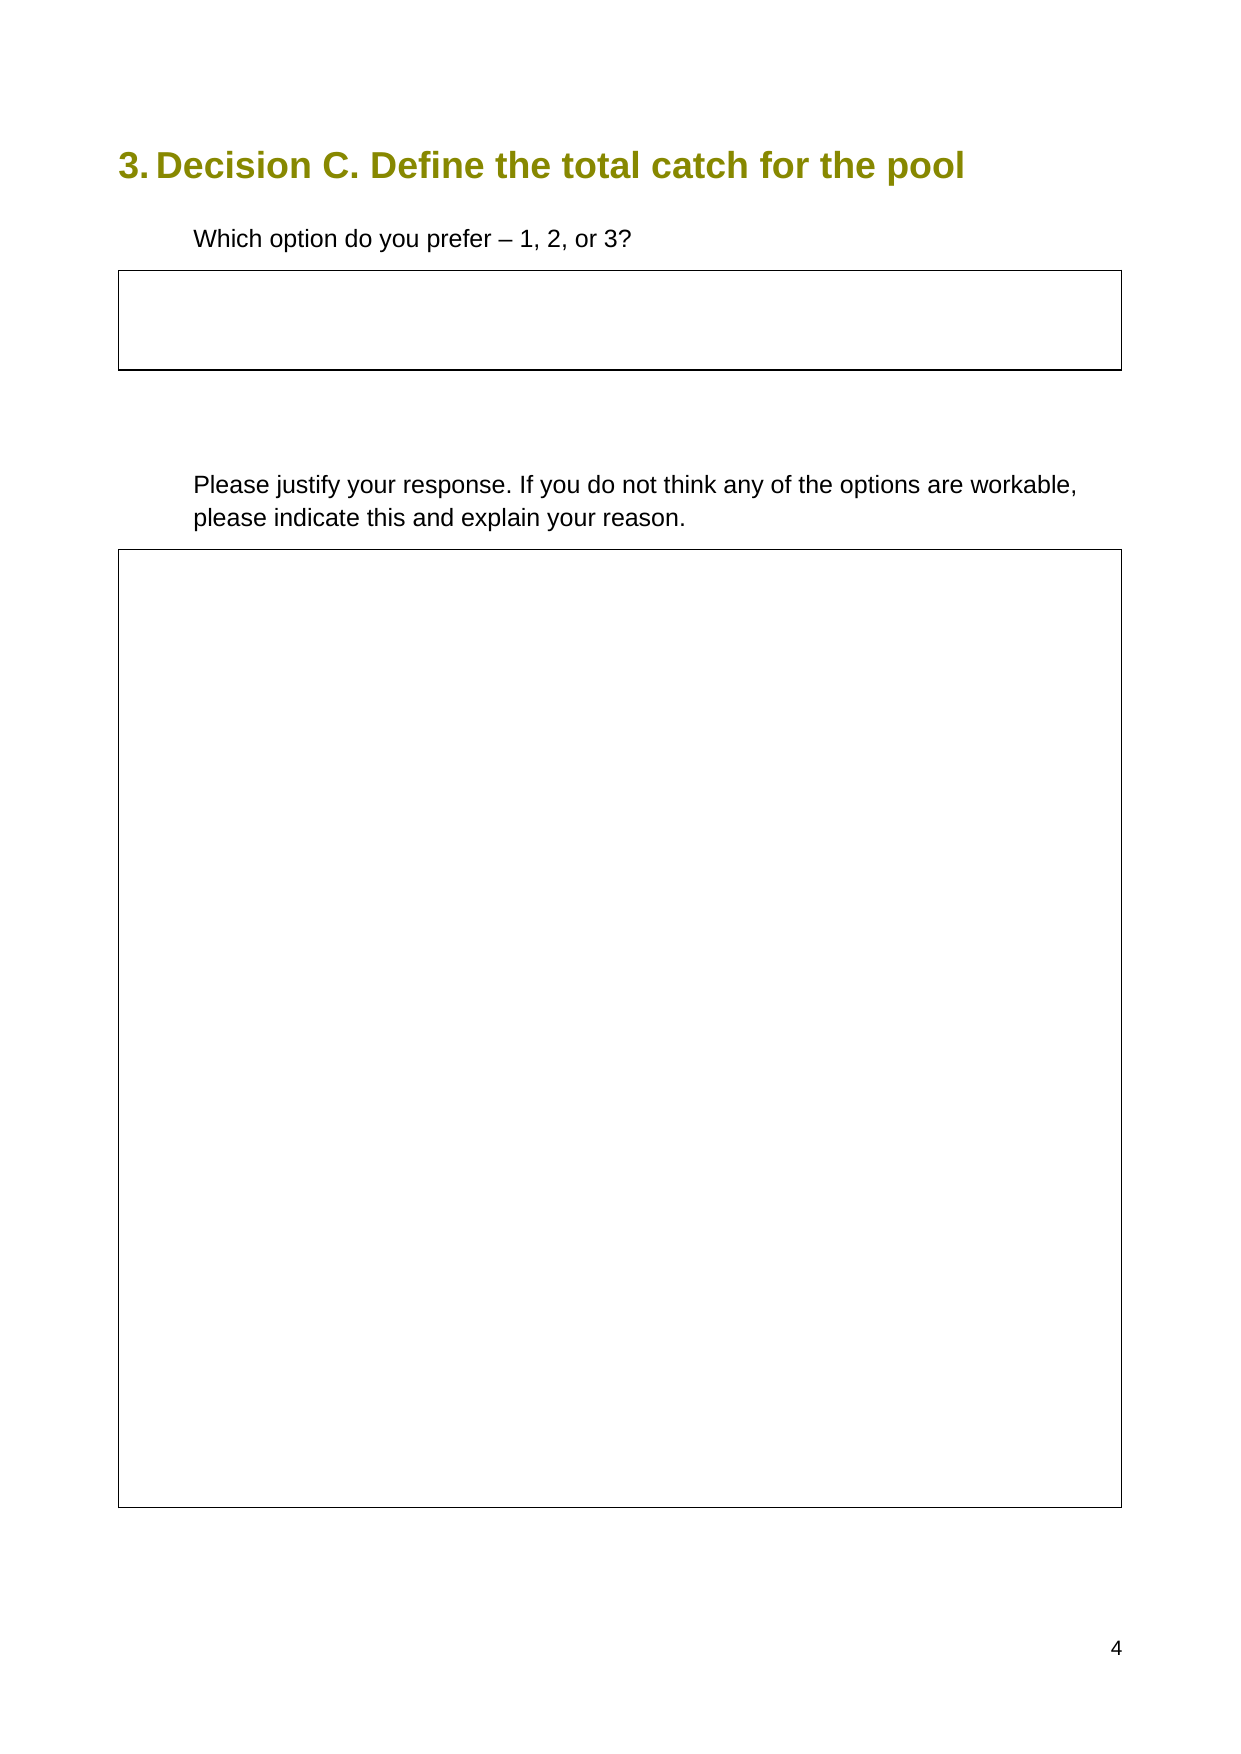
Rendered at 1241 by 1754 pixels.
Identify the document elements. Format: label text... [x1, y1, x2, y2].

text Which option do you prefer – 1, 2, or 3? [118, 224, 1122, 253]
text Please justify your response. If you do not think any of the options are workable, please indicate this and explain your reason. [193, 470, 1122, 532]
subtitle Decision C. Define the total catch for the pool [118, 143, 1122, 186]
